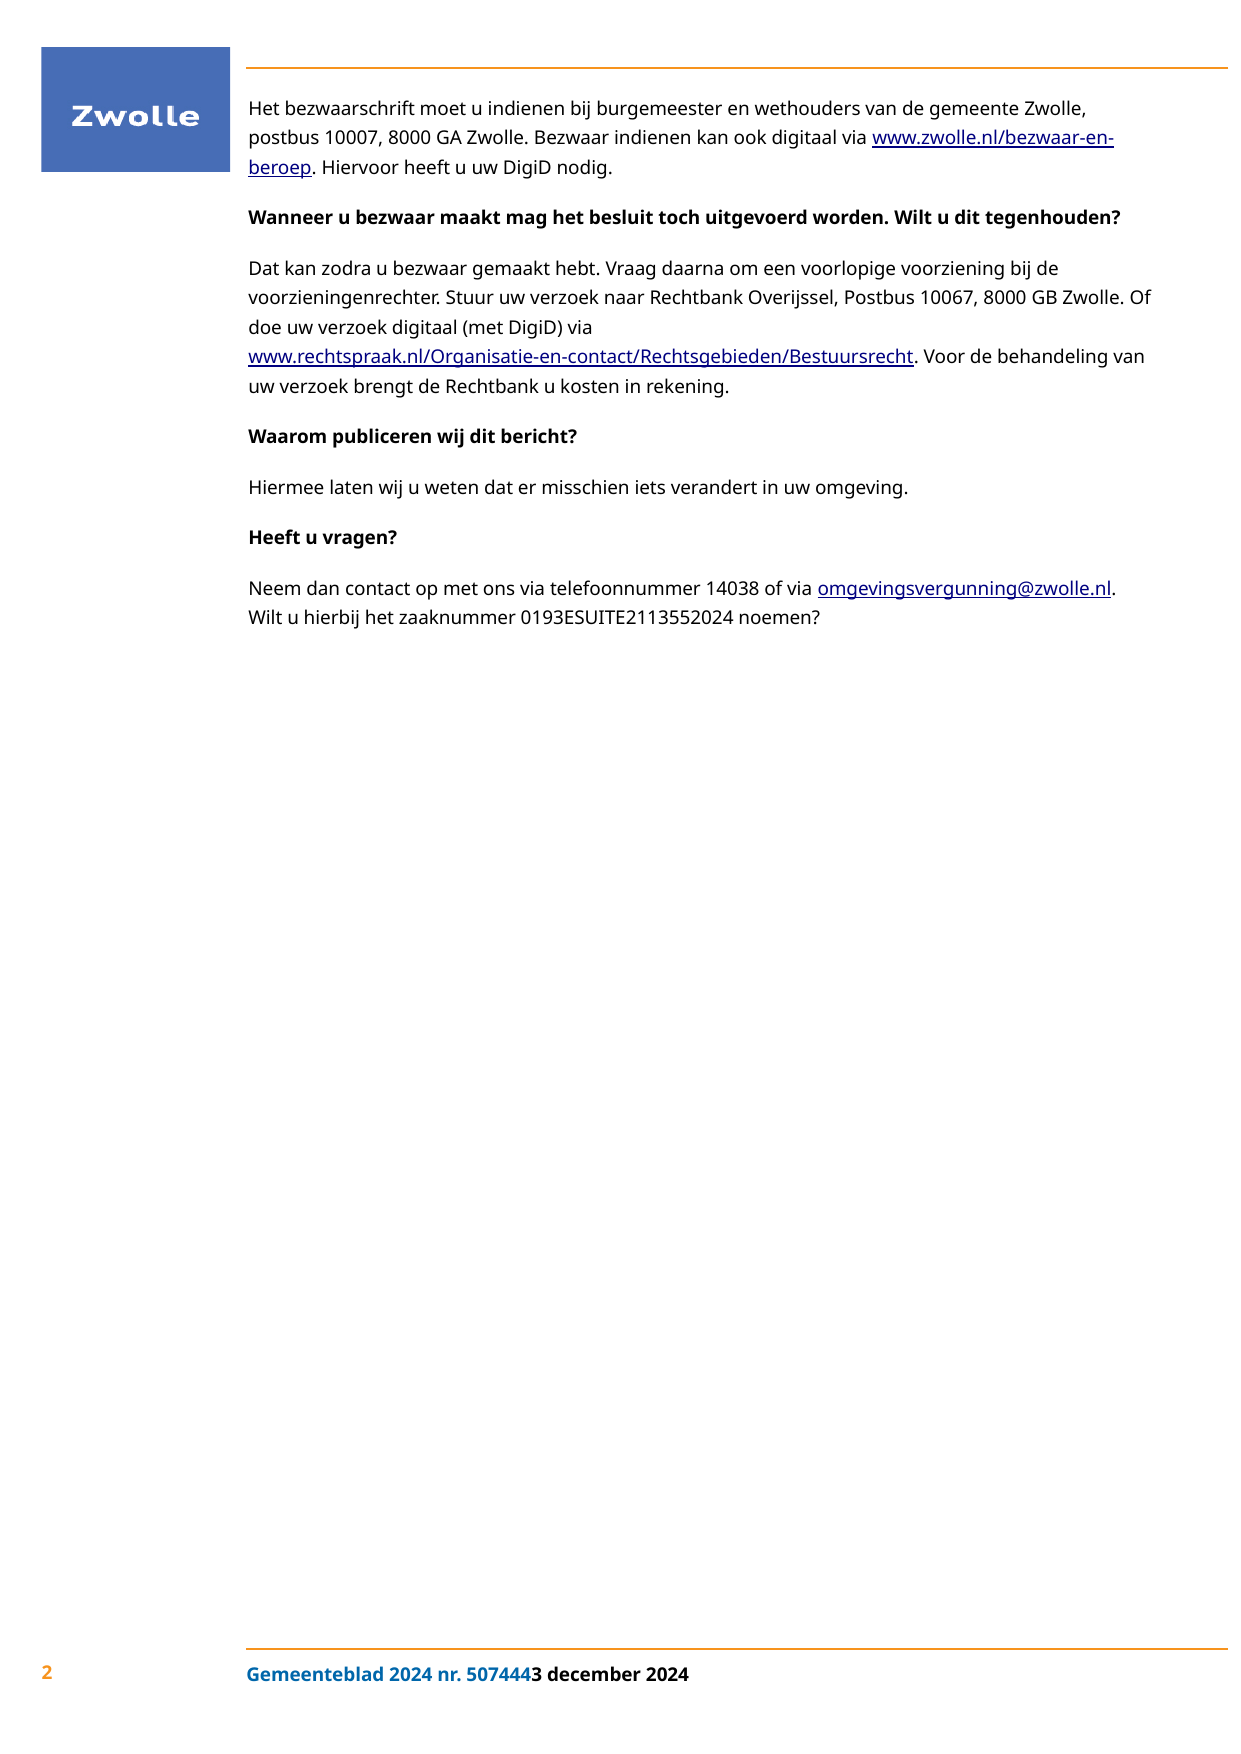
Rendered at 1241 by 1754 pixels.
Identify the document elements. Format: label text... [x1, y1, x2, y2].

text Waarom publiceren wij dit bericht? [248, 423, 1152, 449]
text Wanneer u bezwaar maakt mag het besluit toch uitgevoerd worden. Wilt u dit tegenhouden? [248, 204, 1152, 230]
text Neem dan contact op met ons via telefoonnummer 14038 of via omgevingsvergunning@zwolle.nl. Wilt u hierbij het zaaknummer 0193ESUITE2113552024 noemen? [248, 575, 1152, 630]
text Heeft u vragen? [248, 524, 1152, 550]
picture [41, 47, 231, 172]
text Dat kan zodra u bezwaar gemaakt hebt. Vraag daarna om een voorlopige voorziening bij de voorzieningenrechter. Stuur uw verzoek naar Rechtbank Overijssel, Postbus 10067, 8000 GB Zwolle. Of doe uw verzoek digitaal (met DigiD) via www.rechtspraak.nl/Organisatie-en-contact/Rechtsgebieden/Bestuursrecht. Voor de behandeling van uw verzoek brengt de Rechtbank u kosten in rekening. [248, 255, 1152, 399]
text Het bezwaarschrift moet u indienen bij burgemeester en wethouders van de gemeente Zwolle, postbus 10007, 8000 GA Zwolle. Bezwaar indienen kan ook digitaal via www.zwolle.nl/bezwaar-en-beroep. Hiervoor heeft u uw DigiD nodig. [248, 95, 1152, 180]
text Hiermee laten wij u weten dat er misschien iets verandert in uw omgeving. [248, 474, 1152, 500]
